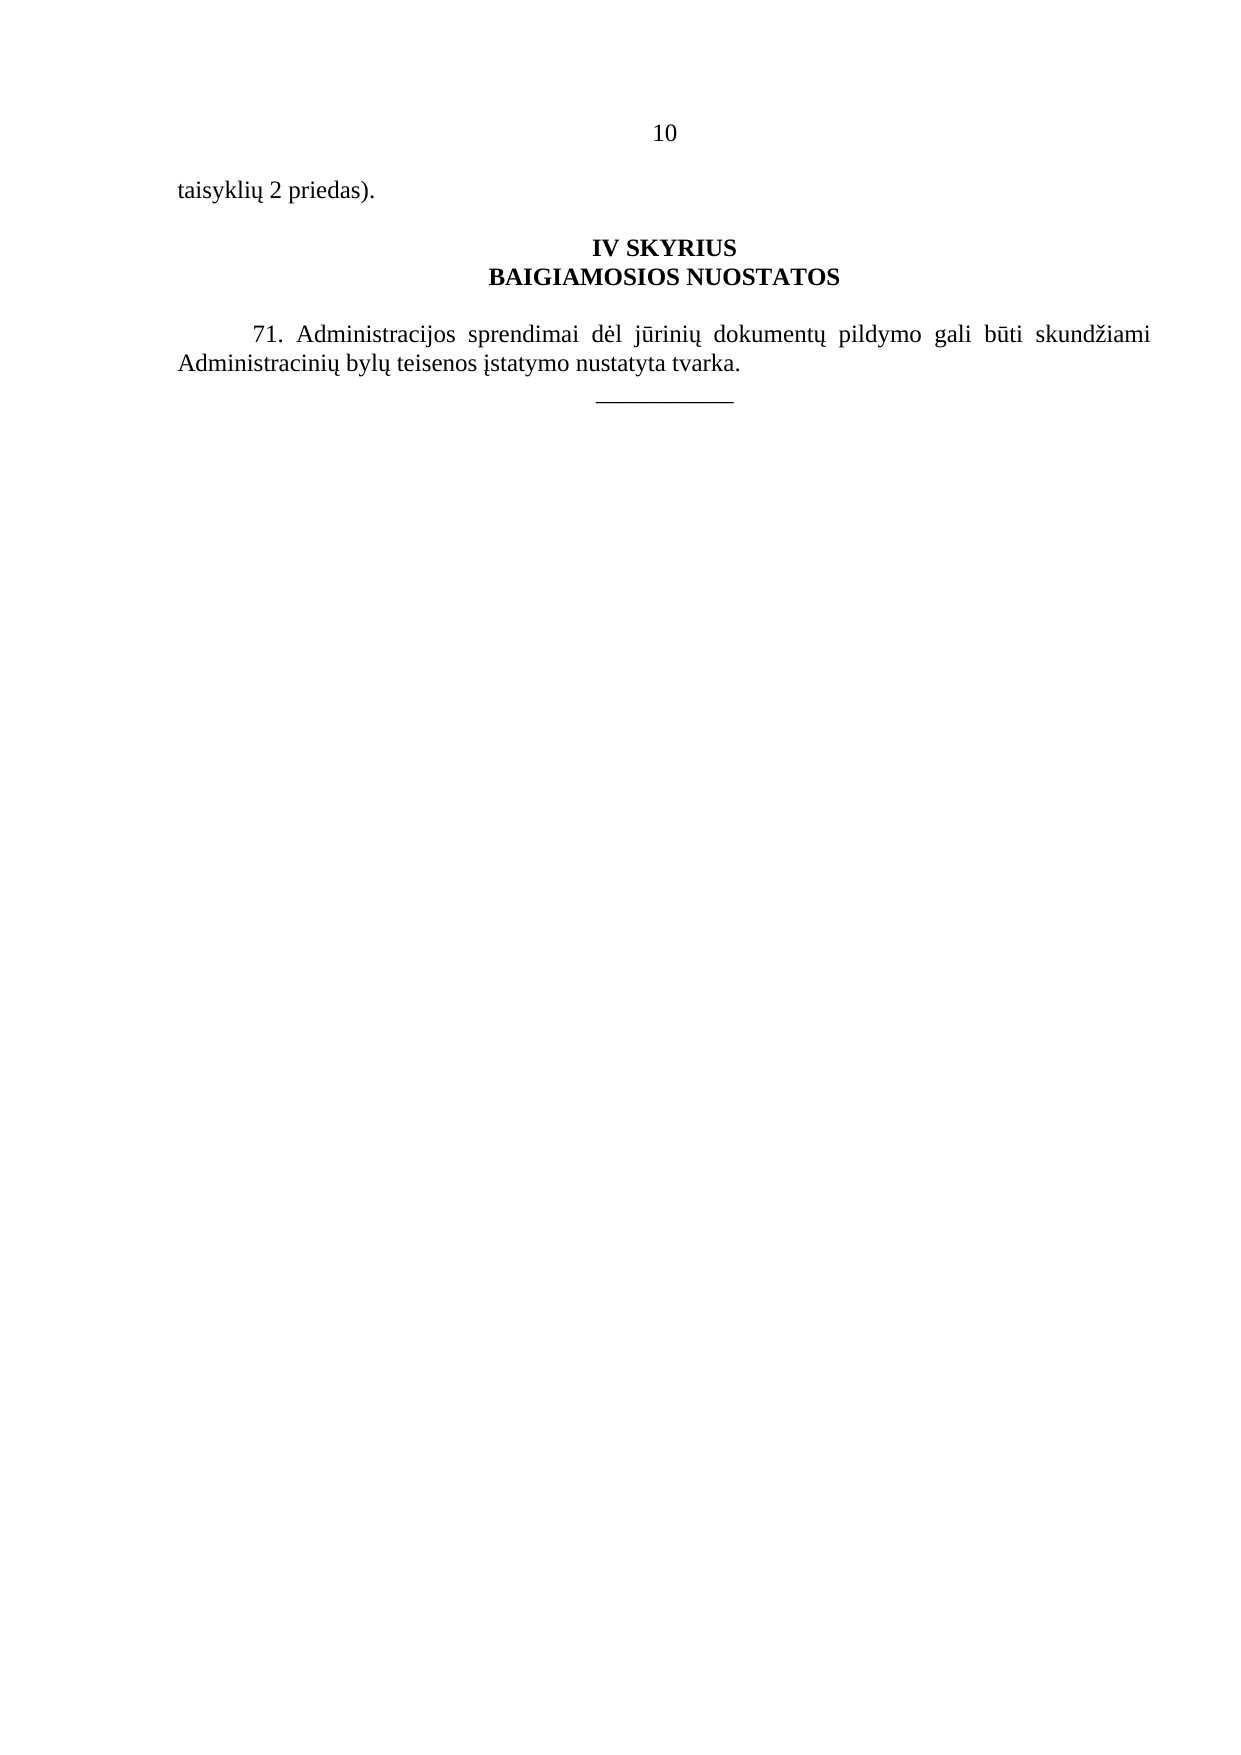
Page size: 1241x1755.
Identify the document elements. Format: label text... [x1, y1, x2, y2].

text IV SKYRIUS [177, 233, 1152, 262]
text ___________ [177, 377, 1152, 406]
text 71. Administracijos sprendimai dėl jūrinių dokumentų pildymo gali būti skundžiami Administracinių bylų teisenos įstatymo nustatyta tvarka. [177, 319, 1152, 377]
text taisyklių 2 priedas). [177, 176, 1152, 204]
text BAIGIAMOSIOS NUOSTATOS [177, 262, 1152, 291]
